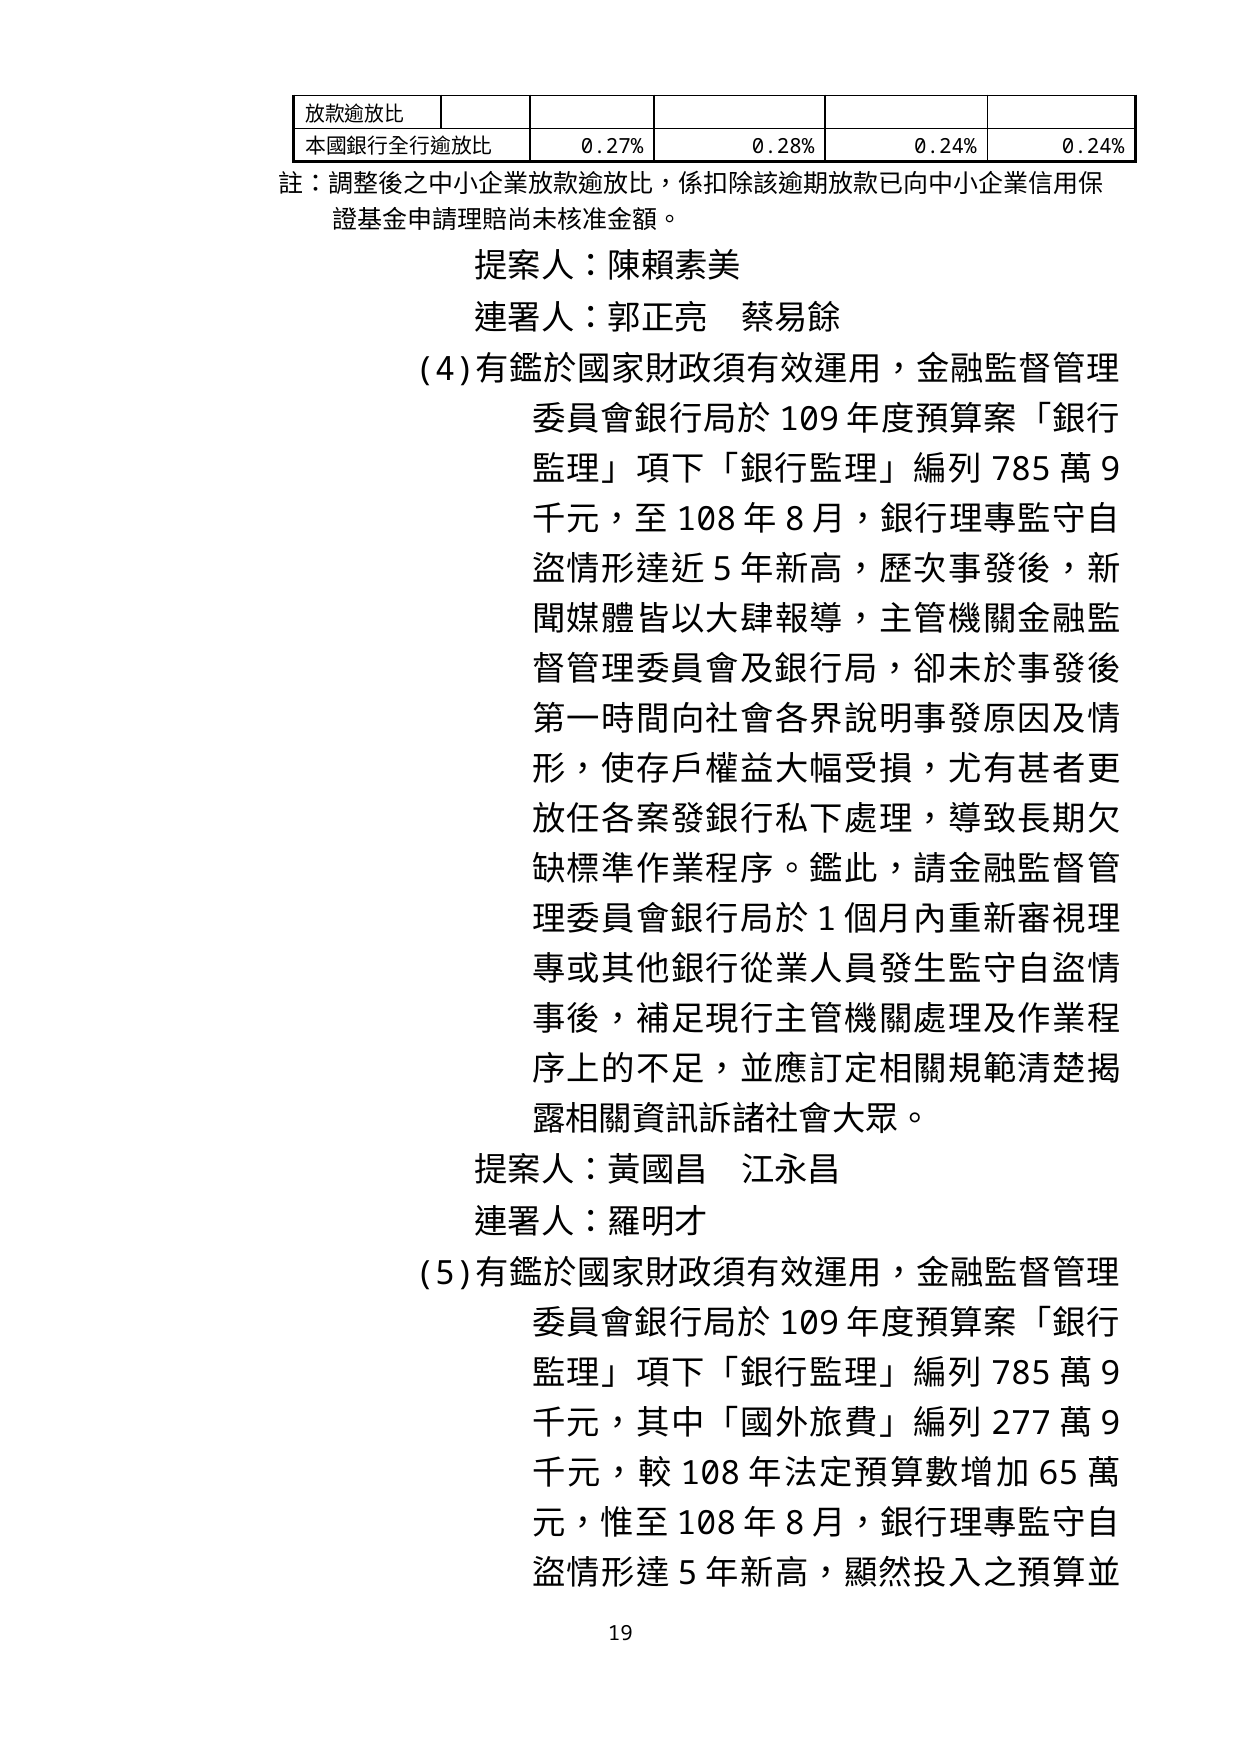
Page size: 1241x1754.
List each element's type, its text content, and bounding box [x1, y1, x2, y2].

table_cell [442, 96, 529, 127]
table_cell [988, 96, 1134, 127]
text 提案人：黃國昌 江永昌 [474, 1140, 1120, 1192]
table_cell [655, 96, 824, 127]
table_cell 放款逾放比 [295, 96, 440, 127]
table_cell 0.27% [531, 129, 653, 160]
text 註：調整後之中小企業放款逾放比，係扣除該逾期放款已向中小企業信用保證基金申請理賠尚未核准金額。 [278, 163, 1120, 236]
table_cell 0.24% [826, 129, 987, 160]
text 連署人：羅明才 [474, 1192, 1120, 1244]
text 連署人：郭正亮 蔡易餘 [474, 288, 1120, 340]
list 有鑑於國家財政須有效運用，金融監督管理委員會銀行局於109年度預算案「銀行監理」項下「銀行監理」編列785萬9千元，其中「國外旅費」編列277萬9千元，較108年法定預算數增加65萬元，惟至108年8月，銀行理專監守自盜情形達5年新高，顯然投入之預算並 [415, 1244, 1120, 1594]
text 提案人：陳賴素美 [474, 236, 1120, 288]
table_cell [826, 96, 987, 127]
list 有鑑於國家財政須有效運用，金融監督管理委員會銀行局於109年度預算案「銀行監理」項下「銀行監理」編列785萬9千元，至108年8月，銀行理專監守自盜情形達近5年新高，歷次事發後，新聞媒體皆以大肆報導，主管機關金融監督管理委員會及銀行局，卻未於事發後第一時間向社會各界說明事發原因及情形，使存戶權益大幅受損，尤有甚者更放任各案發銀行私下處理，導致長期欠缺標準作業程序。鑑此，請金融監督管理委員會銀行局於1個月內重新審視理專或其他銀行從業人員發生監守自盜情事後，補足現行主管機關處理及作業程序上的不足，並應訂定相關規範清楚揭露相關資訊訴諸社會大眾。 [415, 340, 1120, 1140]
table_cell 0.28% [655, 129, 824, 160]
table_cell 本國銀行全行逾放比 [295, 129, 529, 160]
table_cell 0.24% [988, 129, 1134, 160]
table_cell [531, 96, 653, 127]
